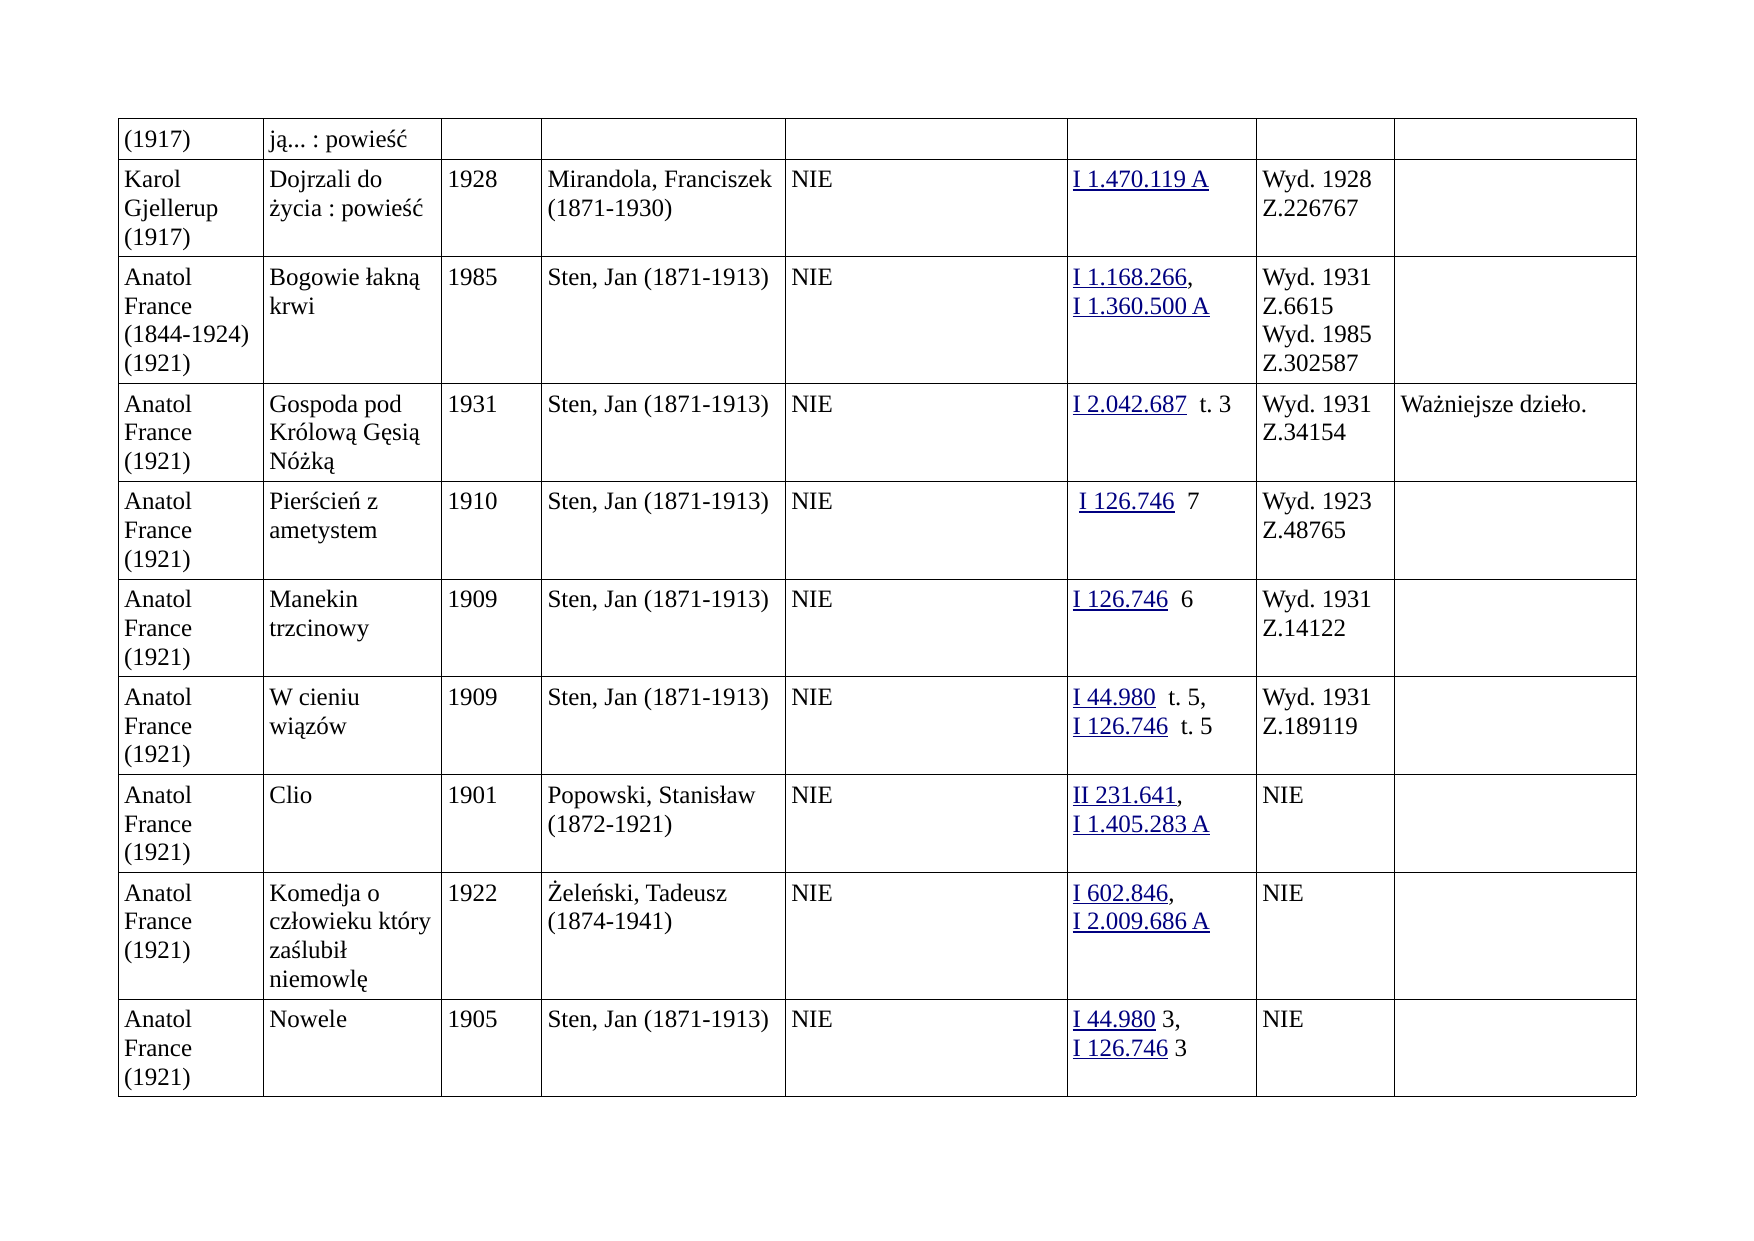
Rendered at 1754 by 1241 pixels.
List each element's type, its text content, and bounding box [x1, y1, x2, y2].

table_cell II 231.641, I 1.405.283 A [1068, 775, 1256, 872]
table_cell 1931 [442, 384, 541, 481]
table_cell NIE [786, 775, 1067, 872]
table_cell Mirandola, Franciszek (1871-1930) [542, 160, 785, 256]
table_cell Wyd. 1931 Z.14122 [1257, 580, 1394, 676]
table_cell Wyd. 1928 Z.226767 [1257, 160, 1394, 256]
table_cell 1910 [442, 482, 541, 578]
table_cell 1905 [442, 1000, 541, 1096]
table_cell Anatol France (1921) [119, 775, 263, 872]
table_cell 1909 [442, 580, 541, 676]
table_cell Komedja o człowieku który zaślubił niemowlę [264, 873, 441, 998]
table_cell Wyd. 1931 Z.34154 [1257, 384, 1394, 481]
table_cell Anatol France (1844-1924) (1921) [119, 257, 263, 383]
table_cell I 2.042.687 t. 3 [1068, 384, 1256, 481]
table_cell I 126.746 7 [1068, 482, 1256, 578]
table_cell Bogowie łakną krwi [264, 257, 441, 383]
table_cell NIE [1257, 873, 1394, 998]
table_cell Sten, Jan (1871-1913) [542, 384, 785, 481]
table_cell [1395, 257, 1636, 383]
table_cell NIE [786, 384, 1067, 481]
table_cell Sten, Jan (1871-1913) [542, 257, 785, 383]
table_cell NIE [786, 257, 1067, 383]
table_cell ją... : powieść [264, 119, 441, 158]
table_cell Anatol France (1921) [119, 384, 263, 481]
table_cell NIE [786, 873, 1067, 998]
table_cell Nowele [264, 1000, 441, 1096]
table_cell [1395, 873, 1636, 998]
table_cell Sten, Jan (1871-1913) [542, 482, 785, 578]
table_cell Pierścień z ametystem [264, 482, 441, 578]
table_cell NIE [1257, 1000, 1394, 1096]
table_cell W cieniu wiązów [264, 677, 441, 774]
table_cell [1395, 1000, 1636, 1096]
table_cell NIE [786, 580, 1067, 676]
table_cell Manekin trzcinowy [264, 580, 441, 676]
table_cell NIE [786, 677, 1067, 774]
table_cell 1985 [442, 257, 541, 383]
table_cell [1068, 119, 1256, 158]
table_cell NIE [786, 482, 1067, 578]
table_cell [1395, 775, 1636, 872]
table_cell I 602.846, I 2.009.686 A [1068, 873, 1256, 998]
table_cell I 1.470.119 A [1068, 160, 1256, 256]
table_cell Anatol France (1921) [119, 1000, 263, 1096]
table_cell [1395, 580, 1636, 676]
table_cell Karol Gjellerup (1917) [119, 160, 263, 256]
table_cell [1395, 160, 1636, 256]
table_cell [1395, 119, 1636, 158]
table_cell [1395, 677, 1636, 774]
table_cell [1257, 119, 1394, 158]
table_cell 1909 [442, 677, 541, 774]
table_cell (1917) [119, 119, 263, 158]
table_cell Wyd. 1931 Z.189119 [1257, 677, 1394, 774]
table_cell Sten, Jan (1871-1913) [542, 677, 785, 774]
table_cell Gospoda pod Królową Gęsią Nóżką [264, 384, 441, 481]
table_cell NIE [786, 160, 1067, 256]
table_cell Wyd. 1923 Z.48765 [1257, 482, 1394, 578]
table_cell 1922 [442, 873, 541, 998]
table_cell Anatol France (1921) [119, 677, 263, 774]
table_cell [786, 119, 1067, 158]
table_cell 1928 [442, 160, 541, 256]
table_cell [1395, 482, 1636, 578]
table_cell I 44.980 3, I 126.746 3 [1068, 1000, 1256, 1096]
table_cell Dojrzali do życia : powieść [264, 160, 441, 256]
table_cell Anatol France (1921) [119, 580, 263, 676]
table_cell NIE [786, 1000, 1067, 1096]
table_cell Anatol France (1921) [119, 482, 263, 578]
table_cell Sten, Jan (1871-1913) [542, 580, 785, 676]
table_cell Wyd. 1931 Z.6615 Wyd. 1985 Z.302587 [1257, 257, 1394, 383]
table_cell NIE [1257, 775, 1394, 872]
table_cell 1901 [442, 775, 541, 872]
table_cell Popowski, Stanisław (1872-1921) [542, 775, 785, 872]
table_cell Ważniejsze dzieło. [1395, 384, 1636, 481]
table_cell Clio [264, 775, 441, 872]
table_cell I 1.168.266, I 1.360.500 A [1068, 257, 1256, 383]
table_cell Żeleński, Tadeusz (1874-1941) [542, 873, 785, 998]
table_cell I 126.746 6 [1068, 580, 1256, 676]
table_cell I 44.980 t. 5, I 126.746 t. 5 [1068, 677, 1256, 774]
table_cell Anatol France (1921) [119, 873, 263, 998]
table_cell [542, 119, 785, 158]
table_cell Sten, Jan (1871-1913) [542, 1000, 785, 1096]
table_cell [442, 119, 541, 158]
